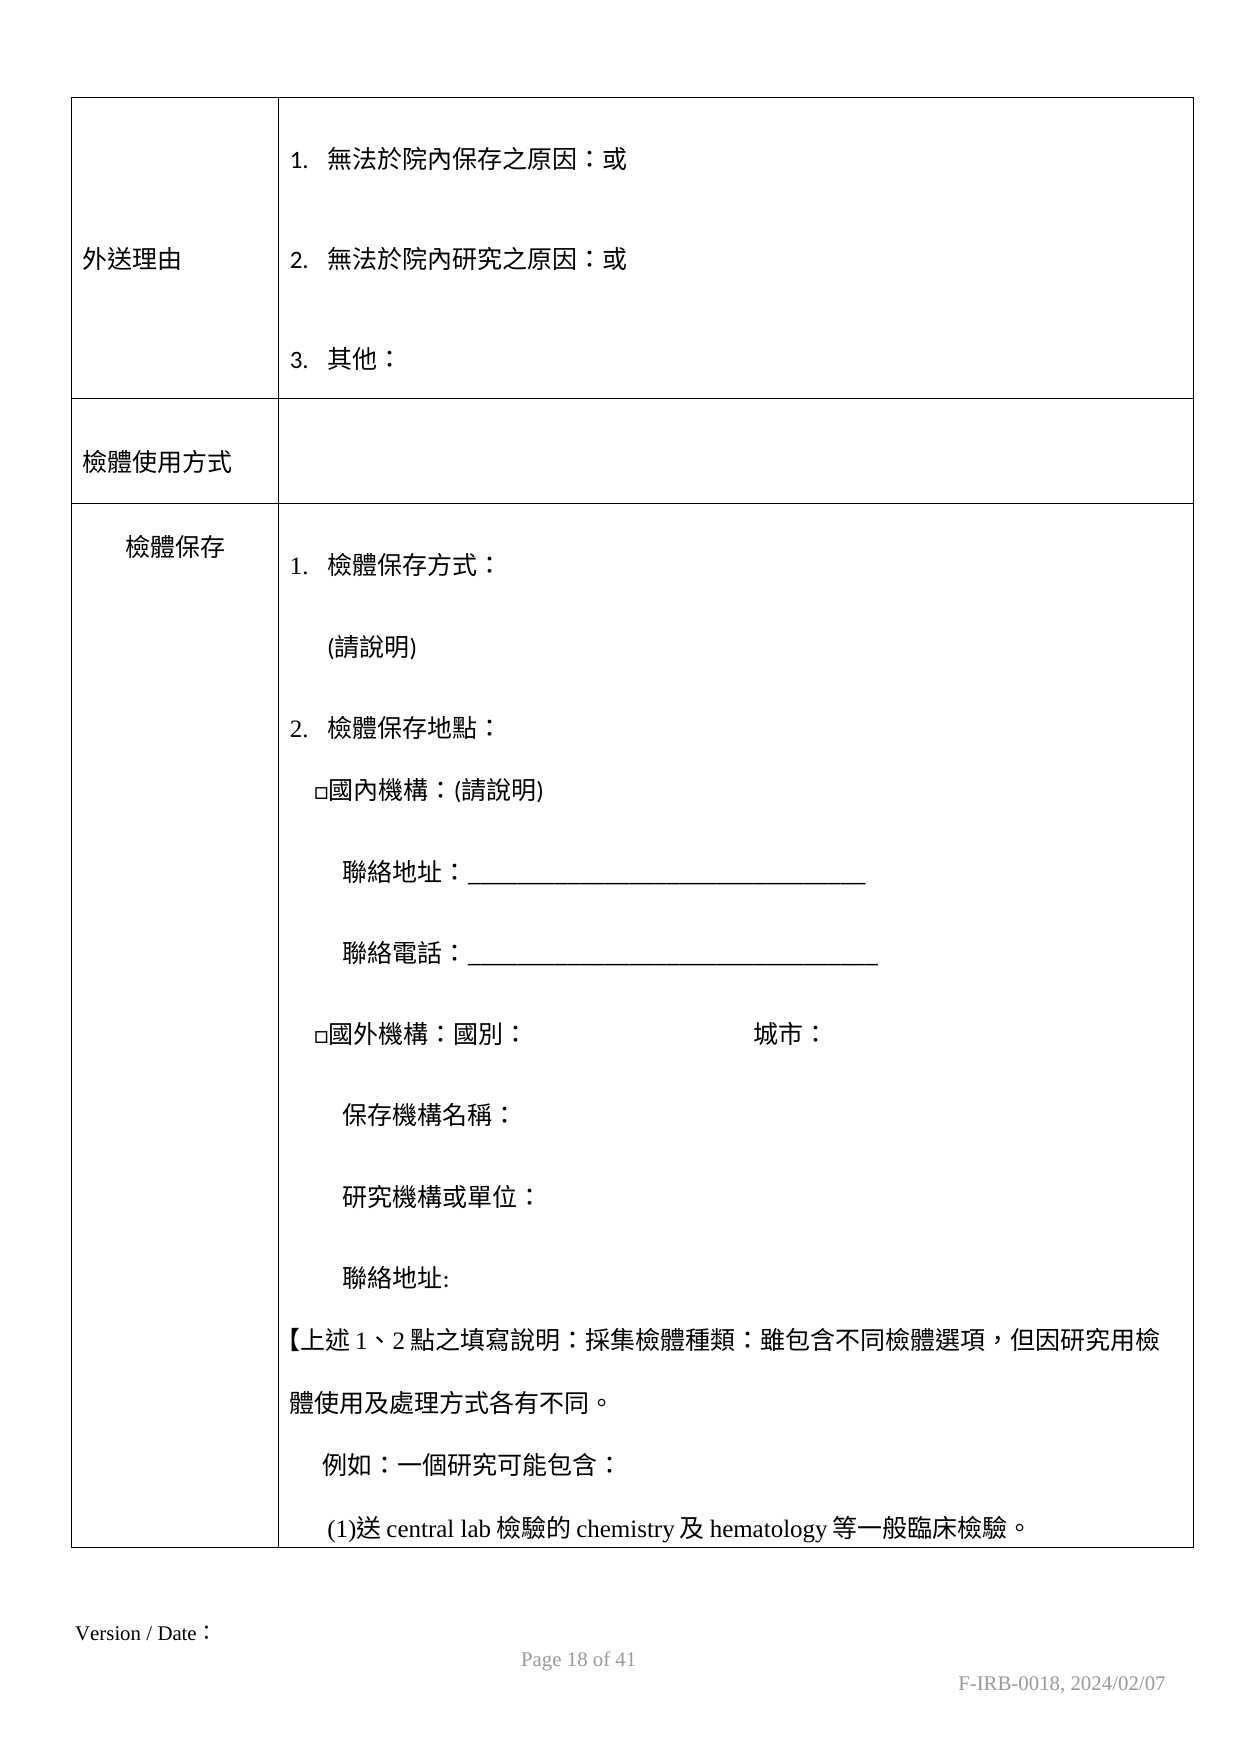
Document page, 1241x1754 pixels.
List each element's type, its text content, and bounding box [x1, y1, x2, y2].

table_cell 檢體保存 [72, 504, 278, 1547]
table_cell 檢體使用方式 [72, 399, 278, 502]
table_cell 檢體保存方式： (請說明) 檢體保存地點： □國內機構：(請說明) 聯絡地址：________________________________ 聯絡電話：_________________________________ □國外機構：國別： 城市： 保存機構名稱： 研究機構或單位： 聯絡地址: 【上述1、2點之填寫說明：採集檢體種類：雖包含不同檢體選項，但因研究用檢體使用及處理方式各有不同。 例如：一個研究可能包含： (1)送central lab檢驗的chemistry及hematology等一般臨床檢驗。 (2)研究用病理組織或切片。3.附屬性藥物基因學的血液檢體。 (3)各種檢體之後續處理資訊各有不同，此狀況下請自行增列。例如：檢體儲 存地點(血液、體液)：…、檢體儲存地點(病理組織)：… 】。 應檢附下列文件、資料： (1)保存機構或研究單位及其負責人之介紹。 (2)保存機構同意保存之書面文件。 本計畫結束前，檢體保存期限： 年。（請說明自何時起算） 本計畫結束後，該檢體或剩餘檢體處理方式： □全數銷毀。 □依研究計畫或書面同意書內載明,保存 年後，全數銷毀。 檢體提供者已書面同意檢體使用完畢後或終止使用同意後，仍得繼續保存未去連結之檢體。 其他(請說明) [279, 504, 1193, 1547]
table_cell 無法於院內保存之原因：或 無法於院內研究之原因：或 其他： [279, 98, 1193, 398]
table_cell 外送理由 [72, 98, 278, 398]
table_cell [279, 399, 1193, 502]
